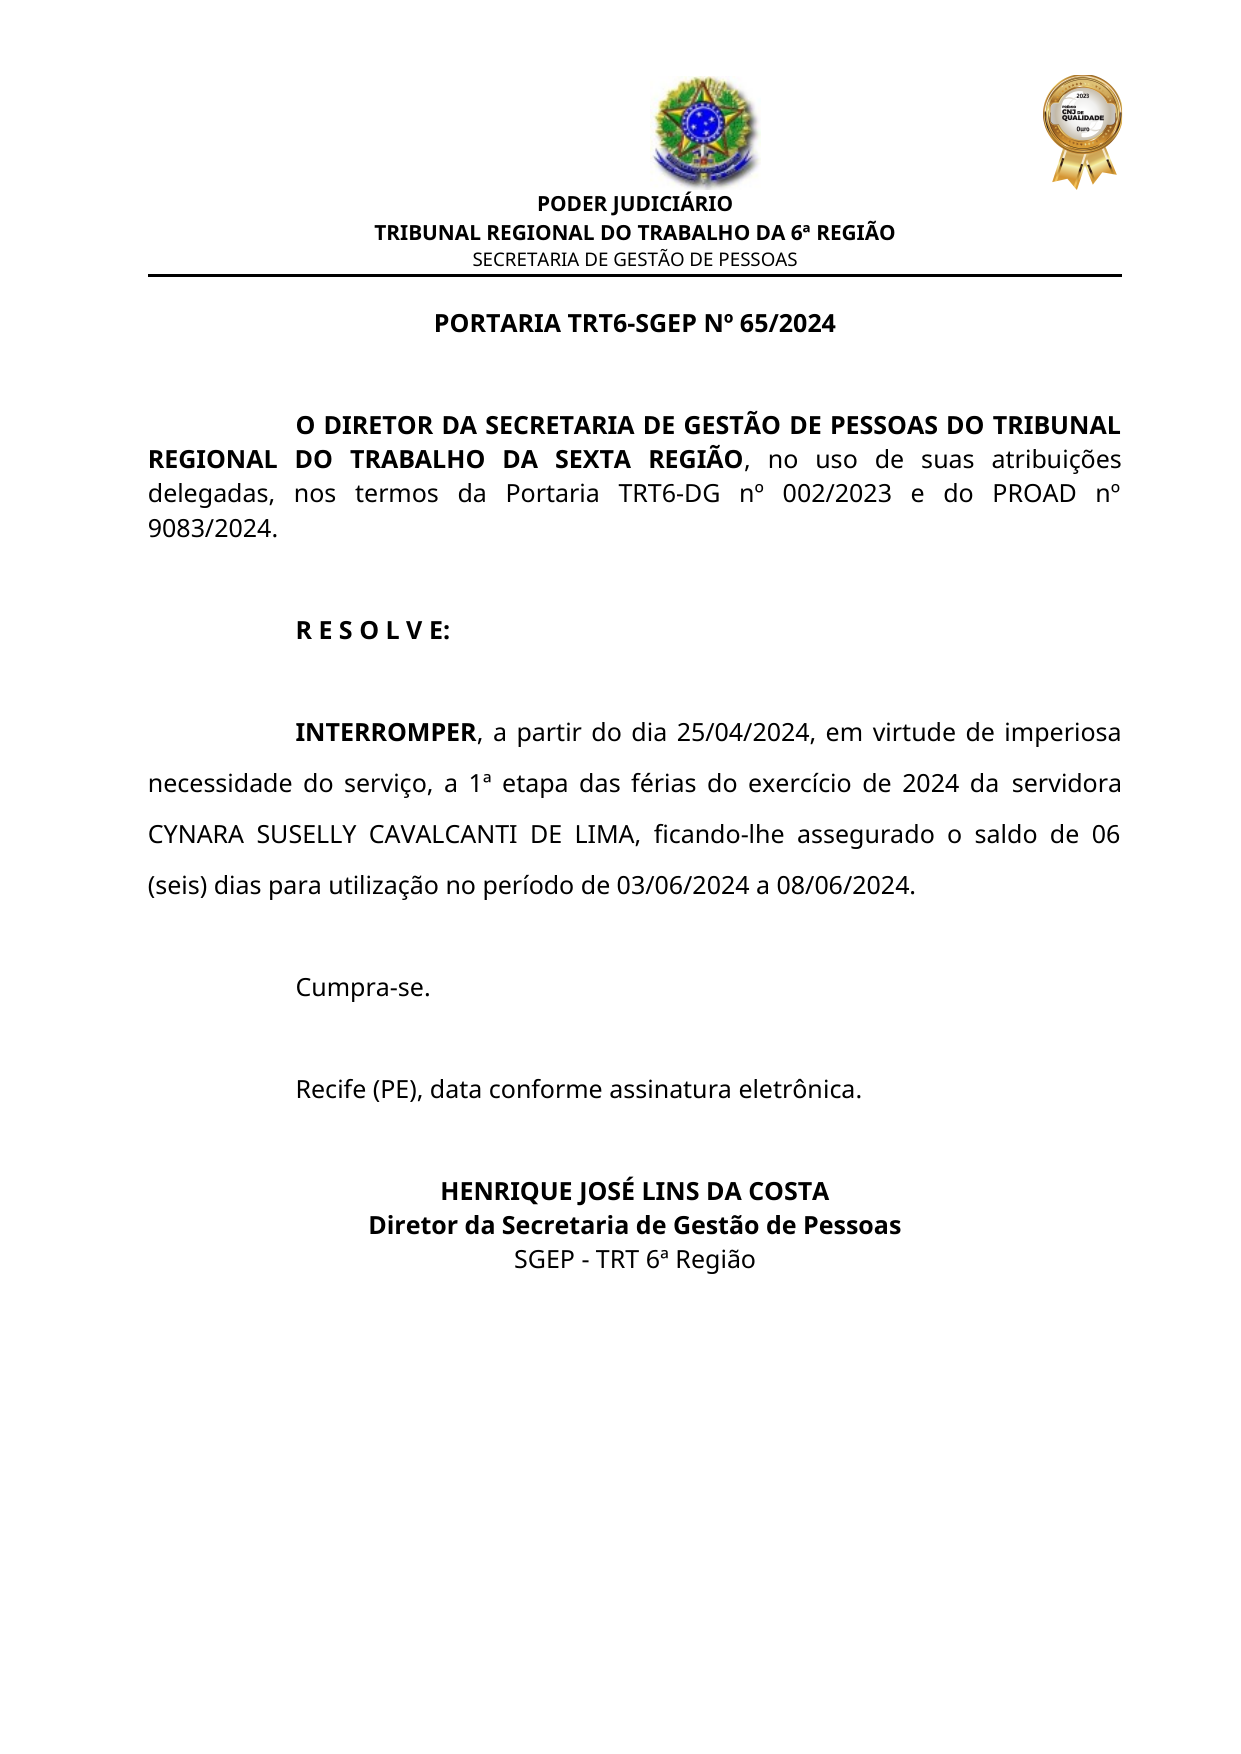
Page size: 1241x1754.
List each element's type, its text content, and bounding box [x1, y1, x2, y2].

text INTERROMPER, a partir do dia 25/04/2024, em virtude de imperiosa necessidade do serviço, a 1ª etapa das férias do exercício de 2024 da servidora CYNARA SUSELLY CAVALCANTI DE LIMA, ficando-lhe assegurado o saldo de 06 (seis) dias para utilização no período de 03/06/2024 a 08/06/2024. [148, 714, 1122, 902]
text PORTARIA TRT6-SGEP Nº 65/2024 [148, 306, 1122, 340]
picture [650, 76, 762, 190]
picture [1043, 75, 1123, 190]
text R E S O L V E: [148, 612, 1122, 646]
text Recife (PE), data conforme assinatura eletrônica. [148, 1072, 1122, 1106]
text SGEP - TRT 6ª Região [148, 1242, 1122, 1276]
text Cumpra-se. [148, 970, 1122, 1004]
text Diretor da Secretaria de Gestão de Pessoas [148, 1208, 1122, 1242]
text O DIRETOR DA SECRETARIA DE GESTÃO DE PESSOAS DO TRIBUNAL REGIONAL DO TRABALHO DA SEXTA REGIÃO, no uso de suas atribuições delegadas, nos termos da Portaria TRT6-DG nº 002/2023 e do PROAD nº 9083/2024. [148, 408, 1122, 544]
text HENRIQUE JOSÉ LINS DA COSTA [148, 1174, 1122, 1208]
